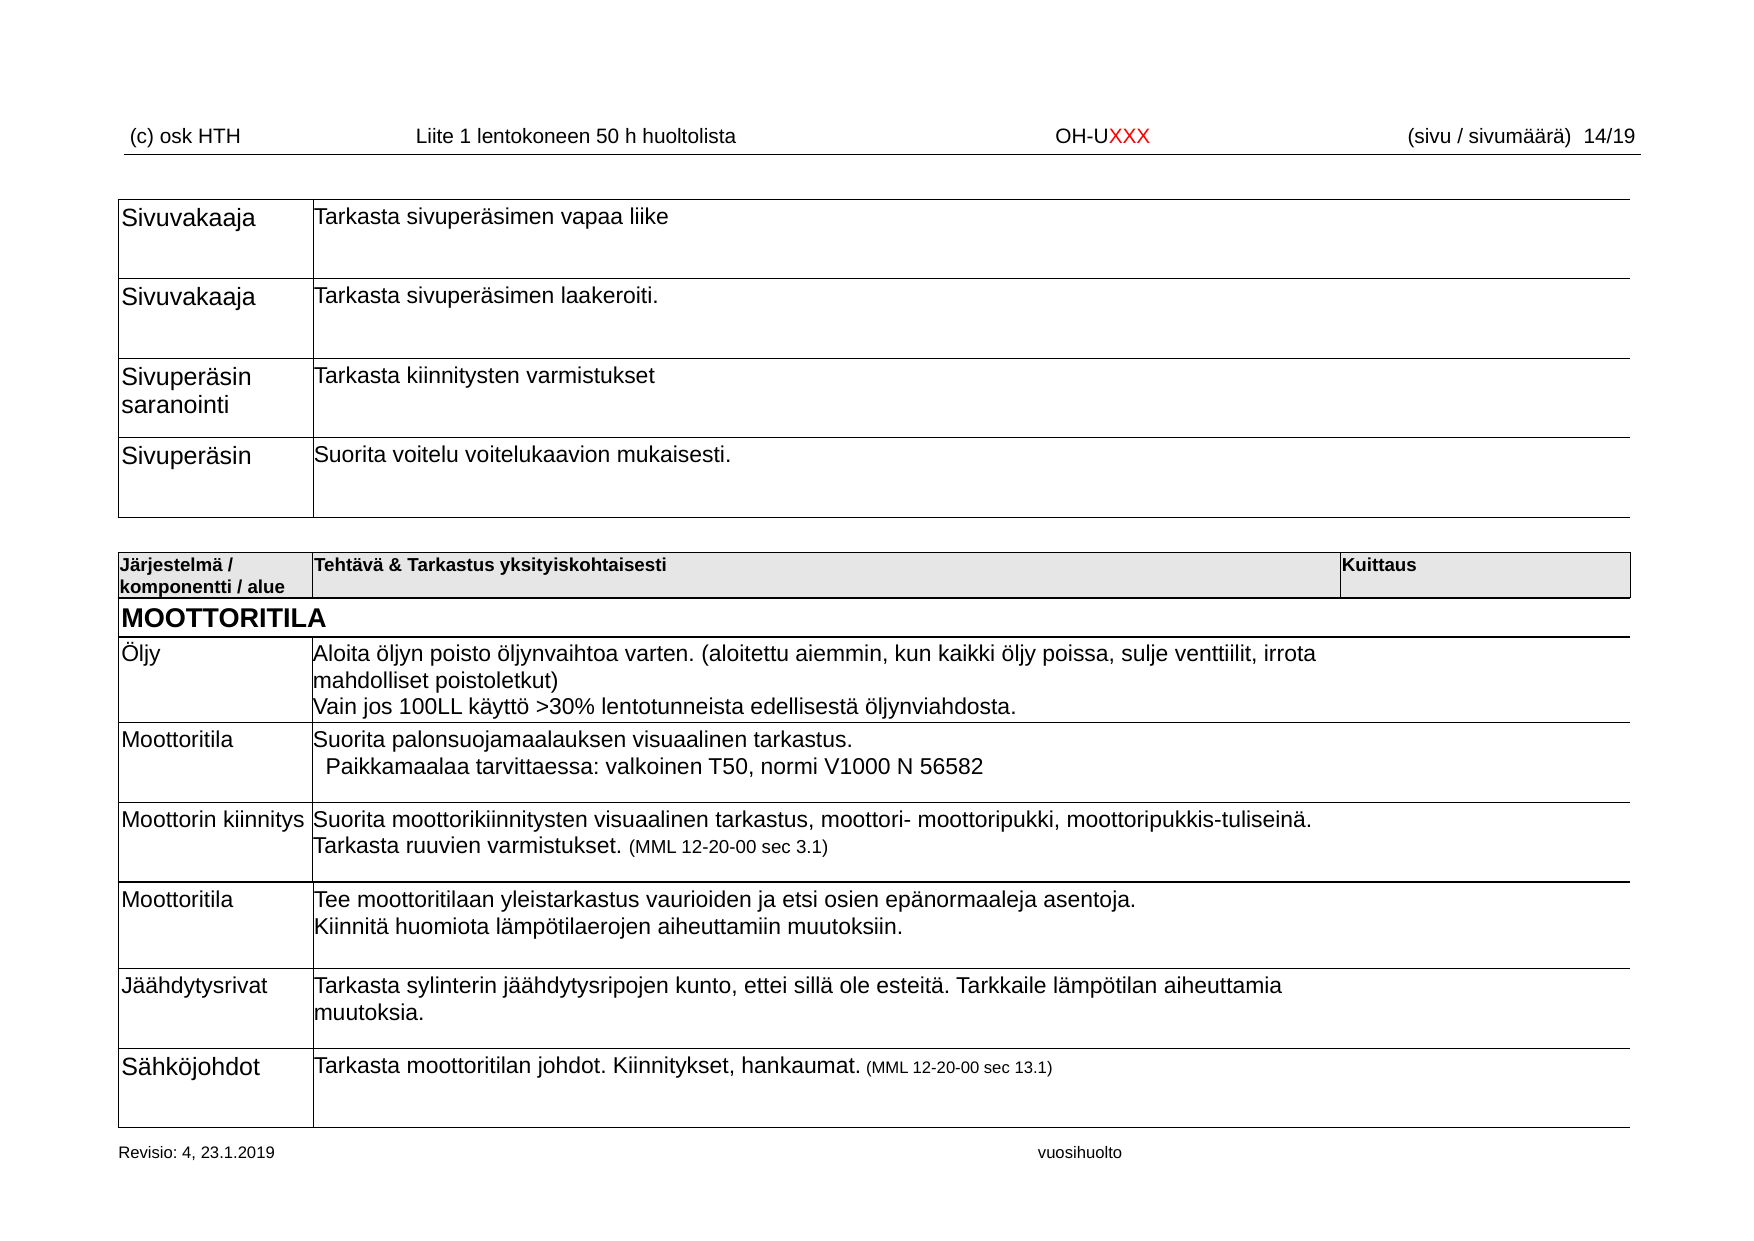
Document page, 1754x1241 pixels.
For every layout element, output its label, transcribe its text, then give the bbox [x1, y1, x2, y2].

table_cell [1341, 803, 1629, 881]
table_cell [1341, 279, 1630, 358]
table_cell [1341, 969, 1630, 1048]
table_cell Moottorin kiinnitys [119, 803, 312, 881]
table_header MOOTTORITILA [119, 599, 1629, 636]
table_header Tehtävä & Tarkastus yksityiskohtaisesti [313, 553, 1340, 597]
table_header Järjestelmä / komponentti / alue [119, 553, 312, 597]
table_cell Sähköjohdot [119, 1049, 313, 1127]
table_cell [1341, 723, 1629, 802]
table_header Tee moottoritilaan yleistarkastus vaurioiden ja etsi osien epänormaaleja asentoja. Kiinnitä huomiota lämpötilaerojen aiheuttamiin muutoksiin. [314, 883, 1341, 968]
table_cell Öljy [119, 638, 312, 722]
table_header Kuittaus [1341, 553, 1630, 597]
table_cell Tarkasta sivuperäsimen laakeroiti. [314, 279, 1341, 358]
table_cell Tarkasta moottoritilan johdot. Kiinnitykset, hankaumat. (MML 12-20-00 sec 13.1) [314, 1049, 1341, 1127]
table_cell Aloita öljyn poisto öljynvaihtoa varten. (aloitettu aiemmin, kun kaikki öljy poissa, sulje venttiilit, irrota mahdolliset poistoletkut) Vain jos 100LL käyttö >30% lentotunneista edellisestä öljynviahdosta. [313, 638, 1341, 722]
table_cell Tarkasta sylinterin jäähdytysripojen kunto, ettei sillä ole esteitä. Tarkkaile lämpötilan aiheuttamia muutoksia. [314, 969, 1341, 1048]
table_cell [1341, 638, 1629, 722]
table_cell Suorita palonsuojamaalauksen visuaalinen tarkastus. Paikkamaalaa tarvittaessa: valkoinen T50, normi V1000 N 56582 [313, 723, 1341, 802]
table_header [1341, 883, 1630, 968]
table_cell Tarkasta sivuperäsimen vapaa liike [314, 200, 1341, 278]
table_cell Sivuvakaaja [119, 279, 313, 358]
table_cell Tarkasta kiinnitysten varmistukset [314, 359, 1341, 437]
table_cell Sivuperäsin saranointi [119, 359, 313, 437]
table_cell [1341, 200, 1630, 278]
table_cell Moottoritila [119, 723, 312, 802]
table_cell [1341, 359, 1630, 437]
table_cell Suorita moottorikiinnitysten visuaalinen tarkastus, moottori- moottoripukki, moottoripukkis-tuliseinä. Tarkasta ruuvien varmistukset. (MML 12-20-00 sec 3.1) [313, 803, 1341, 881]
table_cell Sivuvakaaja [119, 200, 313, 278]
table_cell Sivuperäsin [119, 438, 313, 517]
table_header Moottoritila [119, 883, 313, 968]
table_cell [1341, 1049, 1630, 1127]
table_cell [1341, 438, 1630, 517]
table_cell Suorita voitelu voitelukaavion mukaisesti. [314, 438, 1341, 517]
table_cell Jäähdytysrivat [119, 969, 313, 1048]
